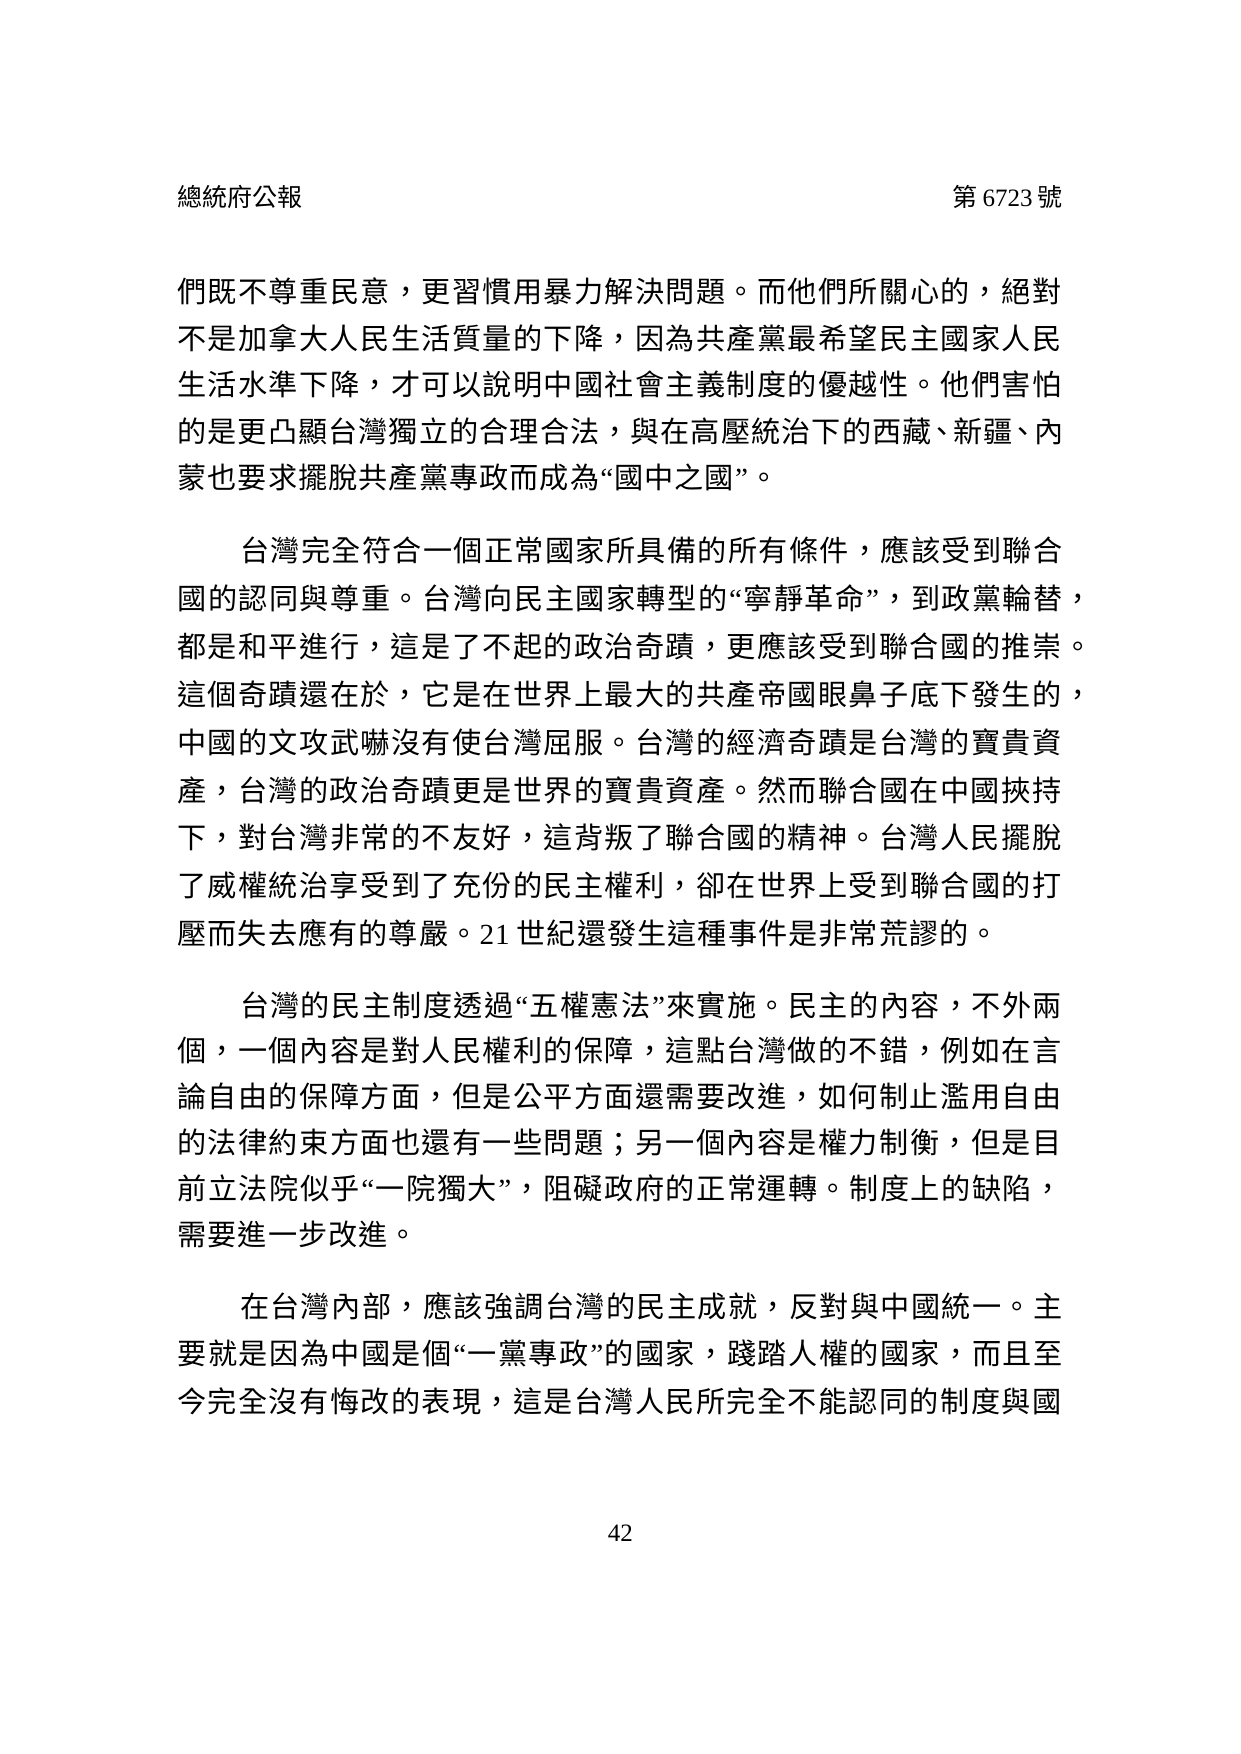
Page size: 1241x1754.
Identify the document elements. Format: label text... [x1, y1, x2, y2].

text 台灣完全符合一個正常國家所具備的所有條件，應該受到聯合國的認同與尊重。台灣向民主國家轉型的“寧靜革命”，到政黨輪替，都是和平進行，這是了不起的政治奇蹟，更應該受到聯合國的推崇。這個奇蹟還在於，它是在世界上最大的共產帝國眼鼻子底下發生的，中國的文攻武嚇沒有使台灣屈服。台灣的經濟奇蹟是台灣的寶貴資產，台灣的政治奇蹟更是世界的寶貴資產。然而聯合國在中國挾持下，對台灣非常的不友好，這背叛了聯合國的精神。台灣人民擺脫了威權統治享受到了充份的民主權利，卻在世界上受到聯合國的打壓而失去應有的尊嚴。21世紀還發生這種事件是非常荒謬的。 [177, 523, 1063, 954]
text 在台灣內部，應該強調台灣的民主成就，反對與中國統一。主要就是因為中國是個“一黨專政”的國家，踐踏人權的國家，而且至今完全沒有悔改的表現，這是台灣人民所完全不能認同的制度與國 [177, 1279, 1063, 1422]
text 台灣的民主制度透過“五權憲法”來實施。民主的內容，不外兩個，一個內容是對人民權利的保障，這點台灣做的不錯，例如在言論自由的保障方面，但是公平方面還需要改進，如何制止濫用自由的法律約束方面也還有一些問題；另一個內容是權力制衡，但是目前立法院似乎“一院獨大”，阻礙政府的正常運轉。制度上的缺陷，需要進一步改進。 [177, 979, 1063, 1254]
text 們既不尊重民意，更習慣用暴力解決問題。而他們所關心的，絕對不是加拿大人民生活質量的下降，因為共產黨最希望民主國家人民生活水準下降，才可以說明中國社會主義制度的優越性。他們害怕的是更凸顯台灣獨立的合理合法，與在高壓統治下的西藏、新疆、內蒙也要求擺脫共產黨專政而成為“國中之國”。 [177, 266, 1063, 498]
